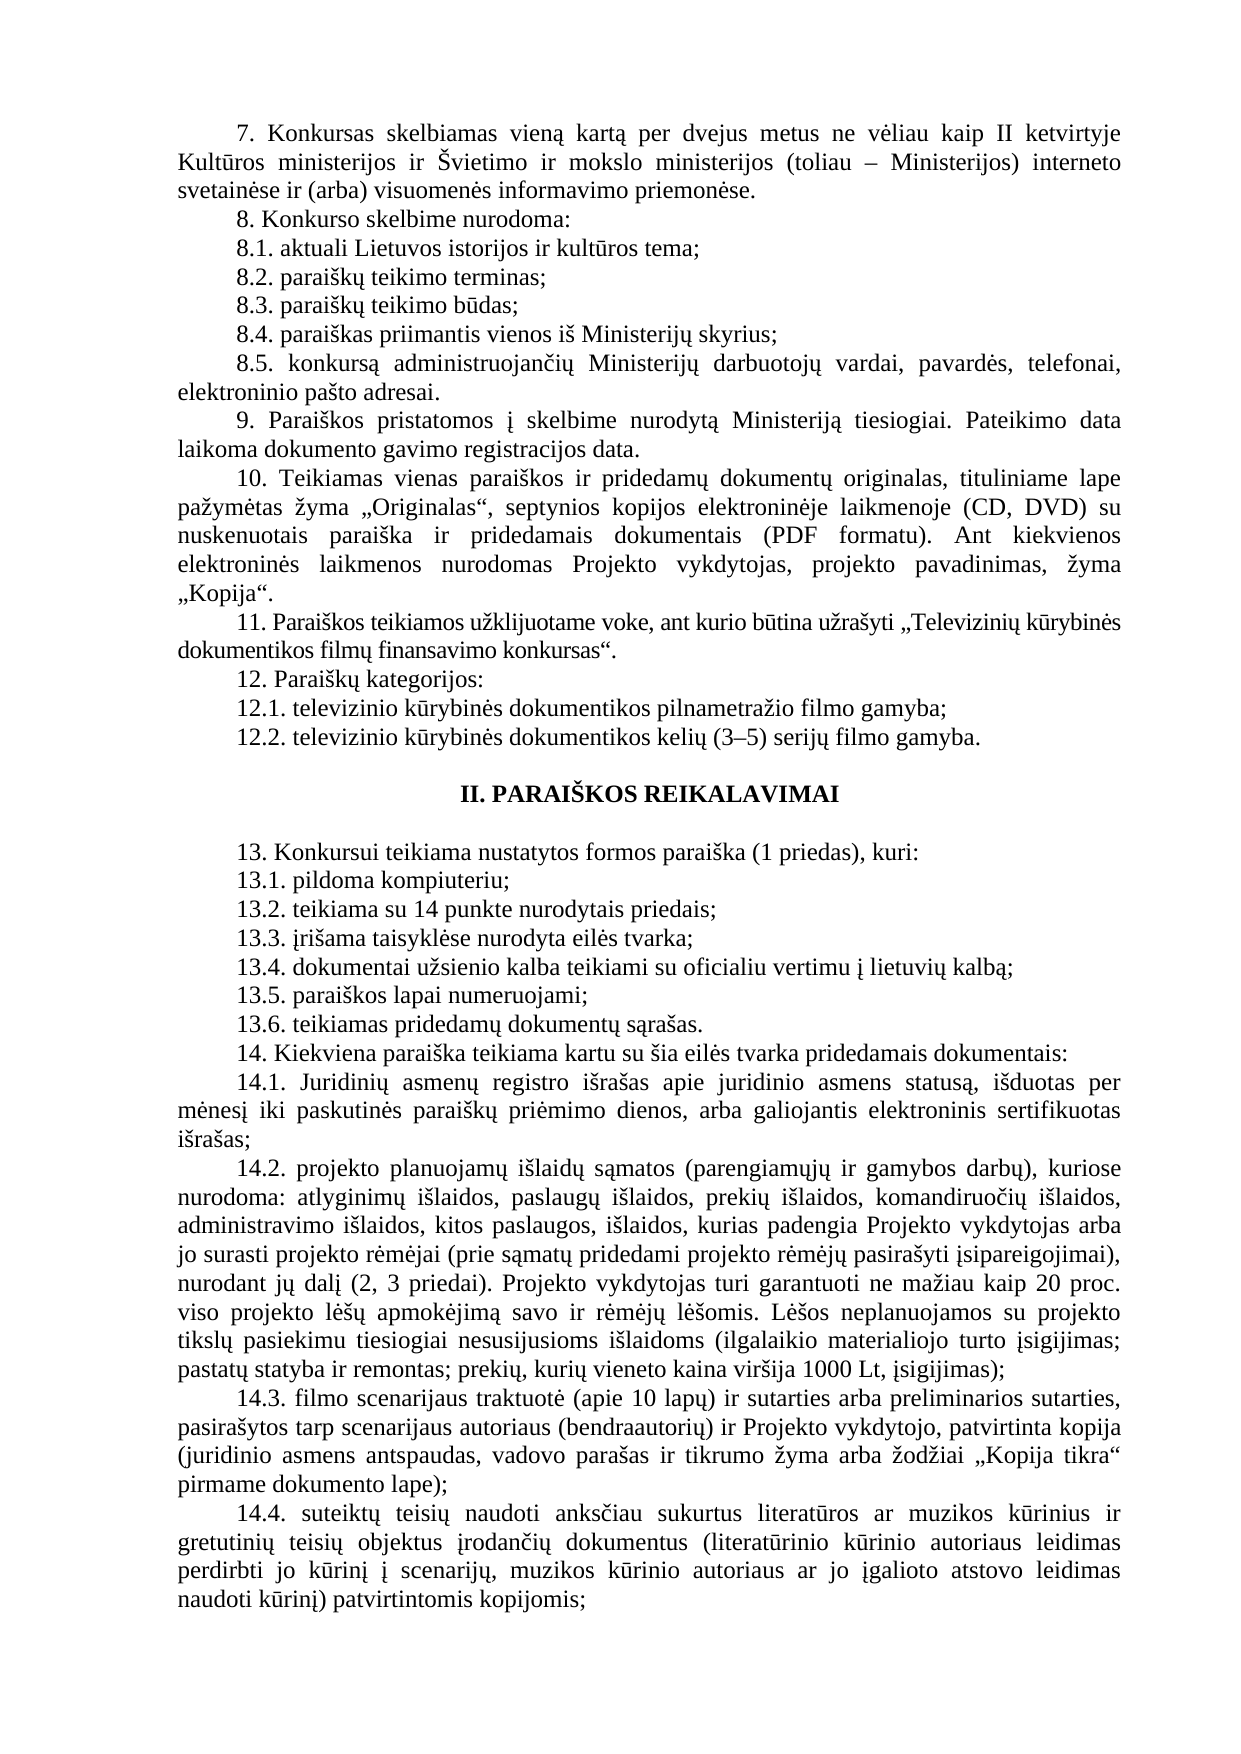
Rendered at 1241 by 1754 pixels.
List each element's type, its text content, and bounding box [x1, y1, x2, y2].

text 13.1. pildoma kompiuteriu; [177, 866, 1122, 894]
text 14.2. projekto planuojamų išlaidų sąmatos (parengiamųjų ir gamybos darbų), kuriose nurodoma: atlyginimų išlaidos, paslaugų išlaidos, prekių išlaidos, komandiruočių išlaidos, administravimo išlaidos, kitos paslaugos, išlaidos, kurias padengia Projekto vykdytojas arba jo surasti projekto rėmėjai (prie sąmatų pridedami projekto rėmėjų pasirašyti įsipareigojimai), nurodant jų dalį (2, 3 priedai). Projekto vykdytojas turi garantuoti ne mažiau kaip 20 proc. viso projekto lėšų apmokėjimą savo ir rėmėjų lėšomis. Lėšos neplanuojamos su projekto tikslų pasiekimu tiesiogiai nesusijusioms išlaidoms (ilgalaikio materialiojo turto įsigijimas; pastatų statyba ir remontas; prekių, kurių vieneto kaina viršija 1000 Lt, įsigijimas); [177, 1153, 1122, 1383]
text 11. Paraiškos teikiamos užklijuotame voke, ant kurio būtina užrašyti „Televizinių kūrybinės dokumentikos filmų finansavimo konkursas“. [177, 607, 1122, 664]
text 14.4. suteiktų teisių naudoti anksčiau sukurtus literatūros ar muzikos kūrinius ir gretutinių teisių objektus įrodančių dokumentus (literatūrinio kūrinio autoriaus leidimas perdirbti jo kūrinį į scenarijų, muzikos kūrinio autoriaus ar jo įgalioto atstovo leidimas naudoti kūrinį) patvirtintomis kopijomis; [177, 1498, 1122, 1613]
text 12.2. televizinio kūrybinės dokumentikos kelių (3–5) serijų filmo gamyba. [177, 722, 1122, 751]
text 8.3. paraiškų teikimo būdas; [177, 291, 1122, 319]
text 14.3. filmo scenarijaus traktuotė (apie 10 lapų) ir sutarties arba preliminarios sutarties, pasirašytos tarp scenarijaus autoriaus (bendraautorių) ir Projekto vykdytojo, patvirtinta kopija (juridinio asmens antspaudas, vadovo parašas ir tikrumo žyma arba žodžiai „Kopija tikra“ pirmame dokumento lape); [177, 1383, 1122, 1498]
text II. PARAIŠKOS REIKALAVIMAI [177, 779, 1122, 808]
text 13.5. paraiškos lapai numeruojami; [177, 981, 1122, 1009]
text 8.4. paraiškas priimantis vienos iš Ministerijų skyrius; [177, 319, 1122, 348]
text 8.1. aktuali Lietuvos istorijos ir kultūros tema; [177, 233, 1122, 262]
text 9. Paraiškos pristatomos į skelbime nurodytą Ministeriją tiesiogiai. Pateikimo data laikoma dokumento gavimo registracijos data. [177, 406, 1122, 463]
text 13.2. teikiama su 14 punkte nurodytais priedais; [177, 894, 1122, 923]
text 8. Konkurso skelbime nurodoma: [177, 204, 1122, 233]
text 13.6. teikiamas pridedamų dokumentų sąrašas. [177, 1009, 1122, 1038]
text 14. Kiekviena paraiška teikiama kartu su šia eilės tvarka pridedamais dokumentais: [177, 1038, 1122, 1067]
text 7. Konkursas skelbiamas vieną kartą per dvejus metus ne vėliau kaip II ketvirtyje Kultūros ministerijos ir Švietimo ir mokslo ministerijos (toliau – Ministerijos) interneto svetainėse ir (arba) visuomenės informavimo priemonėse. [177, 118, 1122, 204]
text 10. Teikiamas vienas paraiškos ir pridedamų dokumentų originalas, tituliniame lape pažymėtas žyma „Originalas“, septynios kopijos elektroninėje laikmenoje (CD, DVD) su nuskenuotais paraiška ir pridedamais dokumentais (PDF formatu). Ant kiekvienos elektroninės laikmenos nurodomas Projekto vykdytojas, projekto pavadinimas, žyma „Kopija“. [177, 463, 1122, 607]
text 8.5. konkursą administruojančių Ministerijų darbuotojų vardai, pavardės, telefonai, elektroninio pašto adresai. [177, 348, 1122, 406]
text 13. Konkursui teikiama nustatytos formos paraiška (1 priedas), kuri: [177, 837, 1122, 866]
text 13.4. dokumentai užsienio kalba teikiami su oficialiu vertimu į lietuvių kalbą; [177, 952, 1122, 981]
text 14.1. Juridinių asmenų registro išrašas apie juridinio asmens statusą, išduotas per mėnesį iki paskutinės paraiškų priėmimo dienos, arba galiojantis elektroninis sertifikuotas išrašas; [177, 1067, 1122, 1153]
text 13.3. įrišama taisyklėse nurodyta eilės tvarka; [177, 923, 1122, 952]
text 12. Paraiškų kategorijos: [177, 664, 1122, 693]
text 12.1. televizinio kūrybinės dokumentikos pilnametražio filmo gamyba; [177, 693, 1122, 722]
text 8.2. paraiškų teikimo terminas; [177, 262, 1122, 291]
